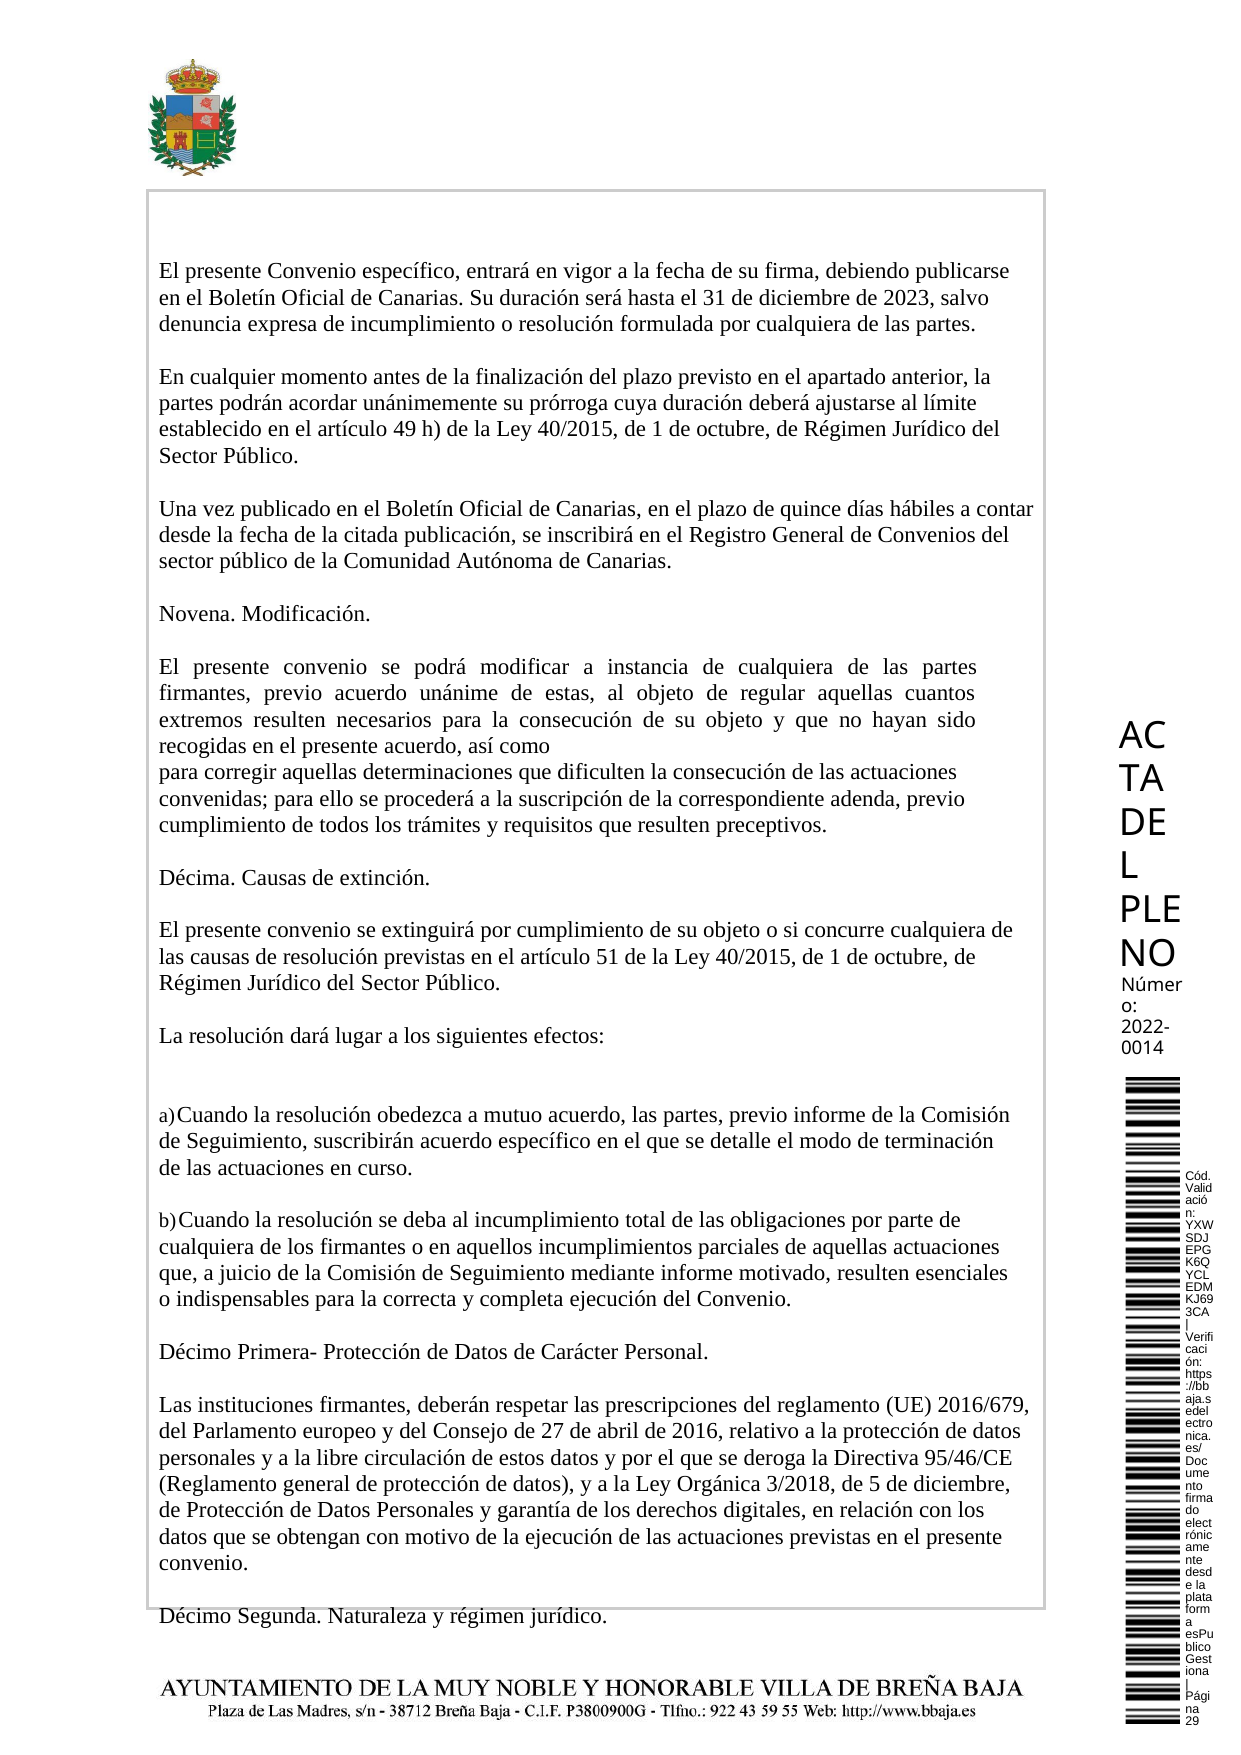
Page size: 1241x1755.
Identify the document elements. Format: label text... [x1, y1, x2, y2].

text Décima. Causas de extinción. [159, 864, 1043, 890]
text Décimo Segunda. Naturaleza y régimen jurídico. [159, 1602, 1125, 1628]
text Número: 2022-0014 Fecha: 26/01/2023 [1121, 975, 1186, 1058]
text Una vez publicado en el Boletín Oficial de Canarias, en el plazo de quince días hábiles a contar desde la fecha de la citada publicación, se inscribirá en el Registro General de Convenios del sector público de la Comunidad Autónoma de Canarias. [159, 495, 1034, 574]
text [1117, 711, 1186, 1058]
text Décimo Primera- Protección de Datos de Carácter Personal. [159, 1338, 1043, 1364]
text [1046, 600, 1195, 627]
text La resolución dará lugar a los siguientes efectos: [159, 1022, 1043, 1048]
text [1046, 864, 1117, 890]
list Cód. Validación: YXWSDJEPGK6QYCLEDMKJ693CA | Verificación: https://bbaja.sedelectronica.es/ Documento firmado electrónicamente desde la plataforma esPublico Gestiona | Página 29 de 107 [1185, 1170, 1214, 1725]
text El presente convenio se podrá modificar a instancia de cualquiera de las partes firmantes, previo acuerdo unánime de estas, al objeto de regular aquellas cuantos extremos resulten necesarios para la consecución de su objeto y que no hayan sido recogidas en el presente acuerdo, así como [159, 653, 977, 758]
text [1046, 1338, 1125, 1364]
text para corregir aquellas determinaciones que dificulten la consecución de las actuaciones convenidas; para ello se procederá a la suscripción de la correspondiente adenda, previo cumplimiento de todos los trámites y requisitos que resulten preceptivos. [159, 758, 1034, 837]
text En cualquier momento antes de la finalización del plazo previsto en el apartado anterior, la partes podrán acordar unánimemente su prórroga cuya duración deberá ajustarse al límite establecido en el artículo 49 h) de la Ley 40/2015, de 1 de octubre, de Régimen Jurídico del Sector Público. [159, 363, 1034, 468]
text El presente convenio se extinguirá por cumplimiento de su objeto o si concurre cualquiera de las causas de resolución previstas en el artículo 51 de la Ley 40/2015, de 1 de octubre, de Régimen Jurídico del Sector Público. [159, 916, 1022, 996]
list Cuando la resolución obedezca a mutuo acuerdo, las partes, previo informe de la Comisión de Seguimiento, suscribirán acuerdo específico en el que se detalle el modo de terminación de las actuaciones en curso. [159, 1101, 1021, 1180]
list [1183, 1167, 1214, 1725]
text ACTA DEL PLENO [1119, 713, 1186, 975]
text [1046, 1022, 1117, 1048]
list Cuando la resolución se deba al incumplimiento total de las obligaciones por parte de cualquiera de los firmantes o en aquellos incumplimientos parciales de aquellas actuaciones que, a juicio de la Comisión de Seguimiento mediante informe motivado, resulten esenciales o indispensables para la correcta y completa ejecución del Convenio. [159, 1206, 1025, 1312]
text Novena. Modificación. [159, 600, 1043, 627]
text Las instituciones firmantes, deberán respetar las prescripciones del reglamento (UE) 2016/679, del Parlamento europeo y del Consejo de 27 de abril de 2016, relativo a la protección de datos personales y a la libre circulación de estos datos y por el que se deroga la Directiva 95/46/CE (Reglamento general de protección de datos), y a la Ley Orgánica 3/2018, de 5 de diciembre, de Protección de Datos Personales y garantía de los derechos digitales, en relación con los datos que se obtengan con motivo de la ejecución de las actuaciones previstas en el presente convenio. [159, 1391, 1031, 1575]
text El presente Convenio específico, entrará en vigor a la fecha de su firma, debiendo publicarse en el Boletín Oficial de Canarias. Su duración será hasta el 31 de diciembre de 2023, salvo denuncia expresa de incumplimiento o resolución formulada por cualquiera de las partes. [159, 257, 1022, 336]
